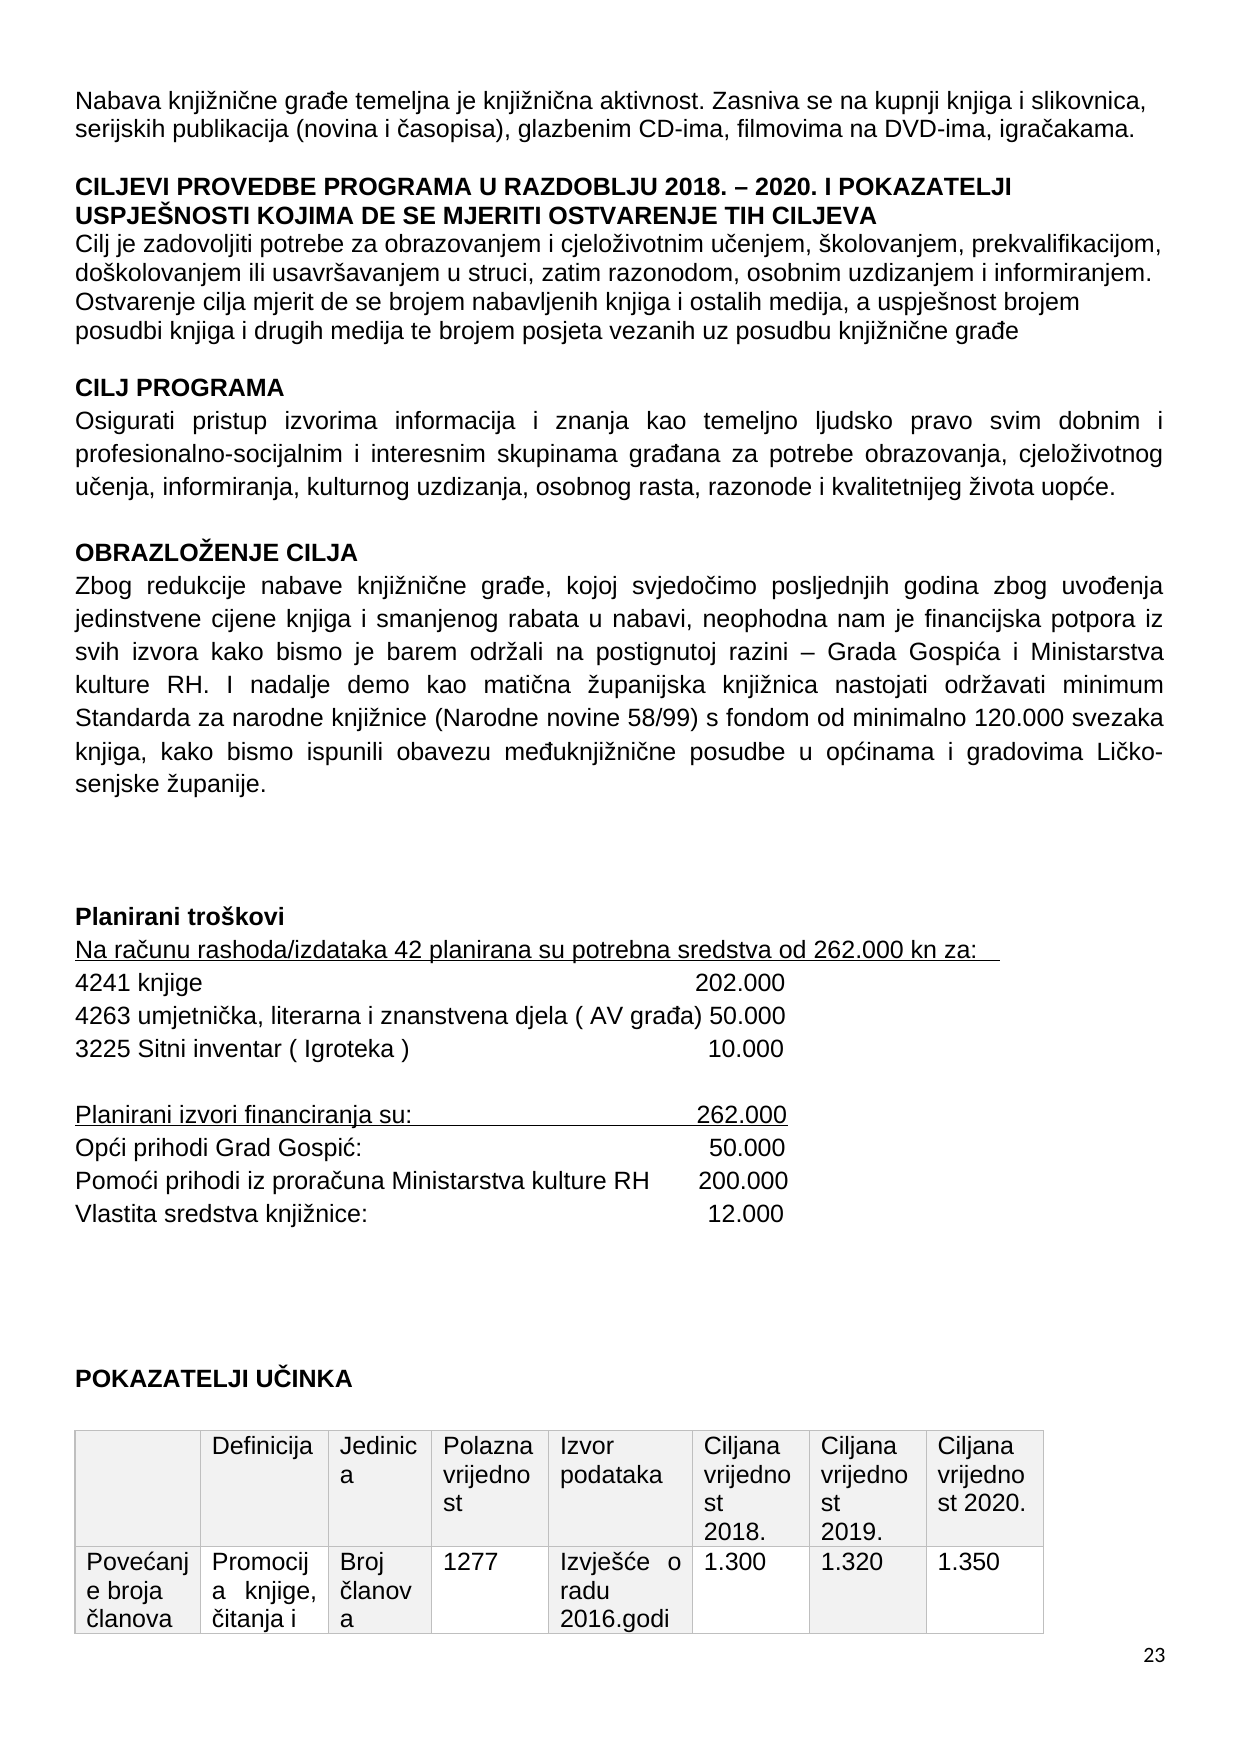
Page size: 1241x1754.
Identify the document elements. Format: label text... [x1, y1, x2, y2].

table_header Definicija [201, 1431, 328, 1546]
text Na računu rashoda/izdataka 42 planirana su potrebna sredstva od 262.000 kn za: [75, 934, 1165, 963]
table_header [76, 1431, 200, 1546]
table_cell Povećanje broja članova [76, 1547, 200, 1633]
text POKAZATELJI UČINKA [75, 1364, 1165, 1393]
text Planirani izvori financiranja su: 262.000 [75, 1100, 1165, 1128]
text Opći prihodi Grad Gospić: 50.000 [75, 1133, 1165, 1161]
text Planirani troškovi [75, 902, 1165, 930]
table_cell 1.320 [810, 1547, 926, 1633]
text CILJEVI PROVEDBE PROGRAMA U RAZDOBLJU 2018. – 2020. I POKAZATELJI USPJEŠNOSTI KOJIMA DE SE MJERITI OSTVARENJE TIH CILJEVA [75, 172, 1165, 229]
table_cell 1.300 [693, 1547, 809, 1633]
table_cell Broj članova [329, 1547, 431, 1633]
text 3225 Sitni inventar ( Igroteka ) 10.000 [75, 1034, 1165, 1062]
table_header Ciljana vrijednost 2020. [927, 1431, 1043, 1546]
text Pomoći prihodi iz proračuna Ministarstva kulture RH 200.000 [75, 1166, 1165, 1194]
text Cilj je zadovoljiti potrebe za obrazovanjem i cjeloživotnim učenjem, školovanjem, prekvalifikacijom, doškolovanjem ili usavršavanjem u struci, zatim razonodom, osobnim uzdizanjem i informiranjem. Ostvarenje cilja mjerit de se brojem nabavljenih knjiga i ostalih medija, a uspješnost brojem posudbi knjiga i drugih medija te brojem posjeta vezanih uz posudbu knjižnične građe [75, 229, 1165, 344]
text Nabava knjižnične građe temeljna je knjižnična aktivnost. Zasniva se na kupnji knjiga i slikovnica, serijskih publikacija (novina i časopisa), glazbenim CD-ima, filmovima na DVD-ima, igračakama. [75, 86, 1165, 143]
text Osigurati pristup izvorima informacija i znanja kao temeljno ljudsko pravo svim dobnim i profesionalno-socijalnim i interesnim skupinama građana za potrebe obrazovanja, cjeloživotnog učenja, informiranja, kulturnog uzdizanja, osobnog rasta, razonode i kvalitetnijeg života uopće. [75, 406, 1165, 501]
table_header Ciljana vrijednost 2018. [693, 1431, 809, 1546]
table_cell Izvješće o radu 2016.godi [549, 1547, 692, 1633]
table_header Izvor podataka [549, 1431, 692, 1546]
text CILJ PROGRAMA [75, 373, 1165, 402]
table_cell Promocija knjige, čitanja i [201, 1547, 328, 1633]
table_cell 1.350 [927, 1547, 1043, 1633]
text 4241 knjige 202.000 [75, 968, 1165, 996]
table_header Ciljana vrijednost 2019. [810, 1431, 926, 1546]
table_header Jedinica [329, 1431, 431, 1546]
text Zbog redukcije nabave knjižnične građe, kojoj svjedočimo posljednjih godina zbog uvođenja jedinstvene cijene knjiga i smanjenog rabata u nabavi, neophodna nam je financijska potpora iz svih izvora kako bismo je barem održali na postignutoj razini – Grada Gospića i Ministarstva kulture RH. I nadalje demo kao matična županijska knjižnica nastojati održavati minimum Standarda za narodne knjižnice (Narodne novine 58/99) s fondom od minimalno 120.000 svezaka knjiga, kako bismo ispunili obavezu međuknjižnične posudbe u općinama i gradovima Ličko- senjske županije. [75, 571, 1165, 798]
text OBRAZLOŽENJE CILJA [75, 538, 1165, 567]
text Vlastita sredstva knjižnice: 12.000 [75, 1199, 1165, 1227]
table_cell 1277 [432, 1547, 548, 1633]
text 4263 umjetnička, literarna i znanstvena djela ( AV građa) 50.000 [75, 1001, 1165, 1029]
table_header Polazna vrijednost [432, 1431, 548, 1546]
